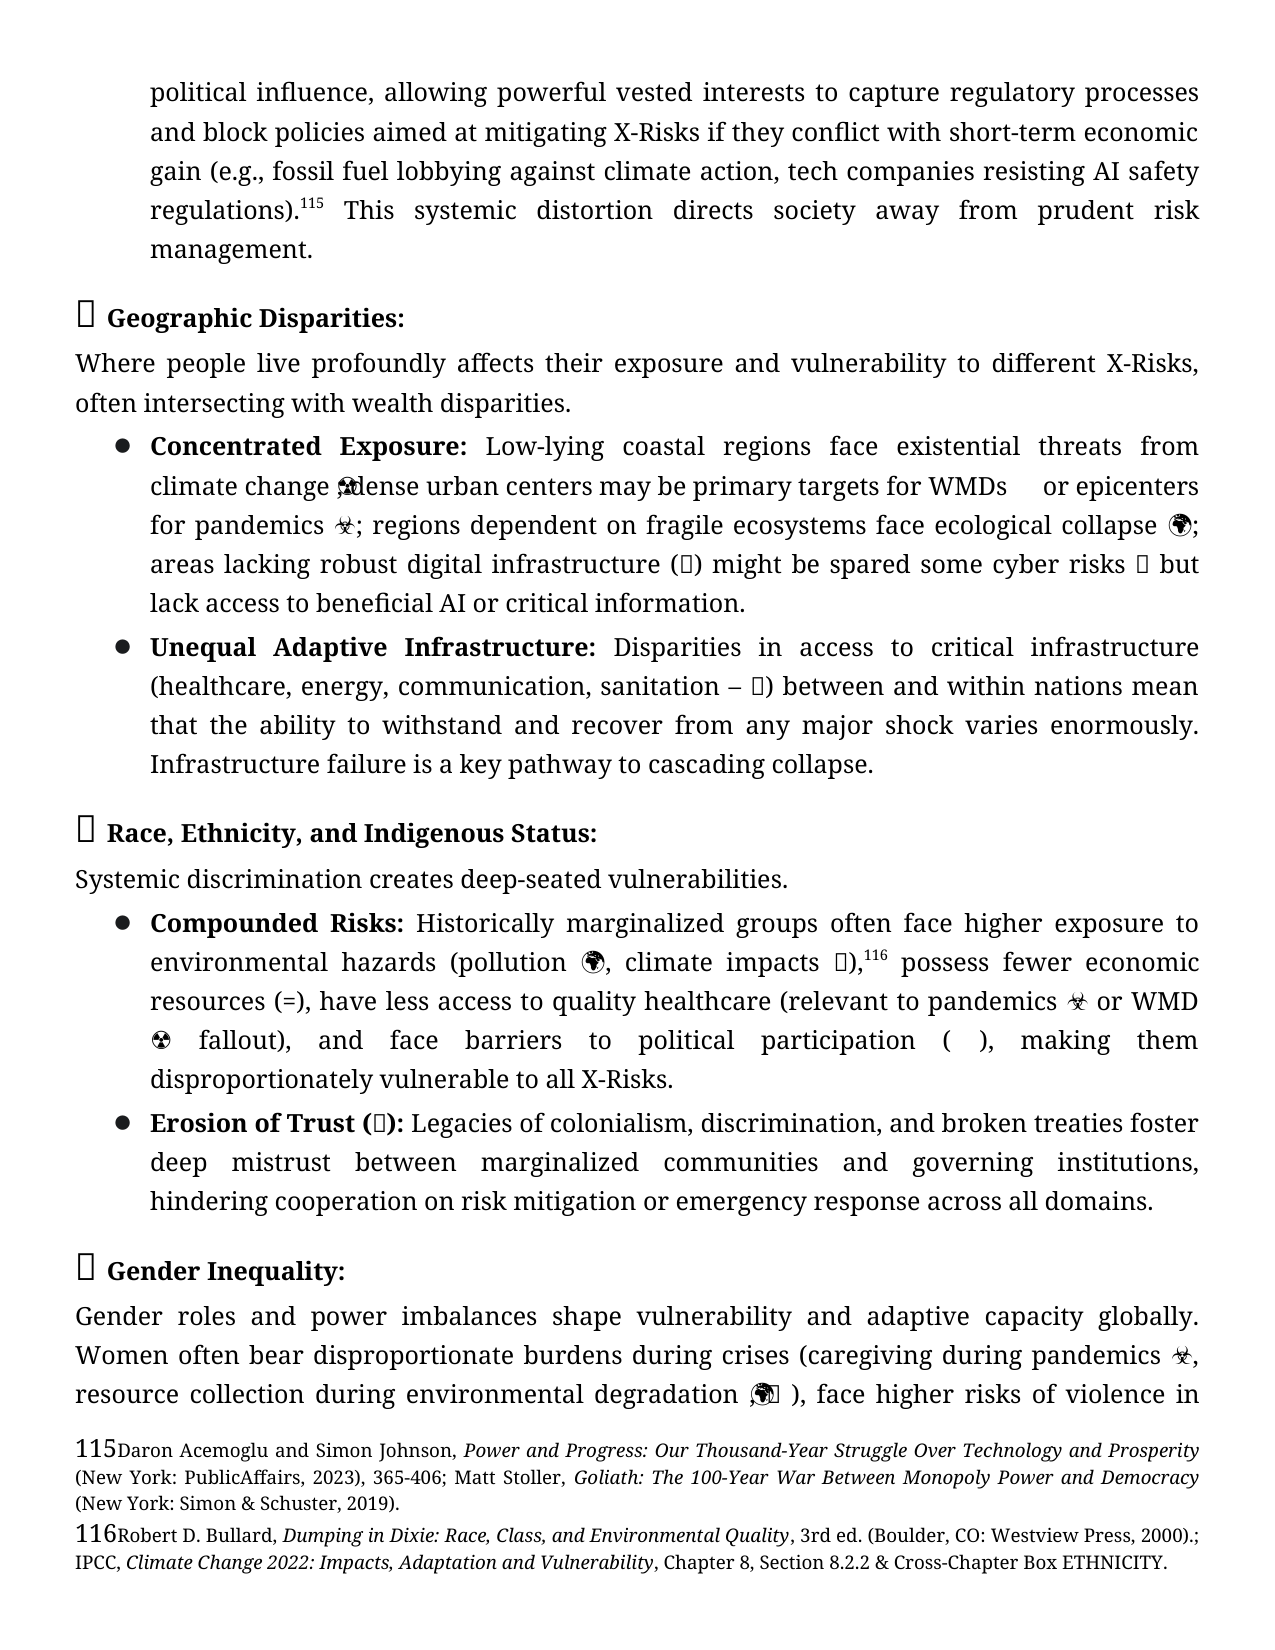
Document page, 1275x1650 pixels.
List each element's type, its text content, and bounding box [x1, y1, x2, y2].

list Unequal Adaptive Infrastructure: Disparities in access to critical infrastructure (healthcare, energy, communication, sanitation – 🔌) between and within nations mean that the ability to withstand and recover from any major shock varies enormously. Infrastructure failure is a key pathway to cascading collapse. [112, 625, 1200, 781]
subtitle 💀 Gender Inequality: [75, 1240, 1200, 1291]
subtitle 💀 Geographic Disparities: [75, 287, 1200, 338]
list Daron Acemoglu and Simon Johnson, Power and Progress: Our Thousand-Year Struggle Over Technology and Prosperity (New York: PublicAffairs, 2023), 365-406; Matt Stoller, Goliath: The 100-Year War Between Monopoly Power and Democracy (New York: Simon & Schuster, 2019). [75, 1430, 1200, 1515]
list Erosion of Trust (🤝): Legacies of colonialism, discrimination, and broken treaties foster deep mistrust between marginalized communities and governing institutions, hindering cooperation on risk mitigation or emergency response across all domains. [112, 1101, 1200, 1218]
text Gender roles and power imbalances shape vulnerability and adaptive capacity globally. Women often bear disproportionate burdens during crises (caregiving during pandemics ☣️, resource collection during environmental degradation 🔥, 🌍), face higher risks of violence in unstable situations (conflict ☢️, societal breakdown), and have less access to resources (=) or decision-making power (🏛️) needed for adaptation. Ignoring gender dimensions weakens overall societal resilience. [75, 1298, 1200, 1411]
list Compounded Risks: Historically marginalized groups often face higher exposure to environmental hazards (pollution 🌍, climate impacts 🔥), possess fewer economic resources (=), have less access to quality healthcare (relevant to pandemics ☣️ or WMD ☢️ fallout), and face barriers to political participation (🏛️), making them disproportionately vulnerable to all X-Risks. [112, 901, 1200, 1096]
list Concentrated Exposure: Low-lying coastal regions face existential threats from climate change 🔥; dense urban centers may be primary targets for WMDs ☢️ or epicenters for pandemics ☣️; regions dependent on fragile ecosystems face ecological collapse 🌍; areas lacking robust digital infrastructure (🔌) might be spared some cyber risks 🤖 but lack access to beneficial AI or critical information. [112, 424, 1200, 620]
list Robert D. Bullard, Dumping in Dixie: Race, Class, and Environmental Quality, 3rd ed. (Boulder, CO: Westview Press, 2000).; IPCC, Climate Change 2022: Impacts, Adaptation and Vulnerability, Chapter 8, Section 8.2.2 & Cross-Chapter Box ETHNICITY. [75, 1515, 1200, 1575]
list political influence, allowing powerful vested interests to capture regulatory processes and block policies aimed at mitigating X-Risks if they conflict with short-term economic gain (e.g., fossil fuel lobbying against climate action, tech companies resisting AI safety regulations). This systemic distortion directs society away from prudent risk management. [112, 75, 1200, 266]
subtitle 💀 Race, Ethnicity, and Indigenous Status: [75, 803, 1200, 854]
text Systemic discrimination creates deep-seated vulnerabilities. [75, 861, 1200, 896]
text Where people live profoundly affects their exposure and vulnerability to different X-Risks, often intersecting with wealth disparities. [75, 346, 1200, 419]
